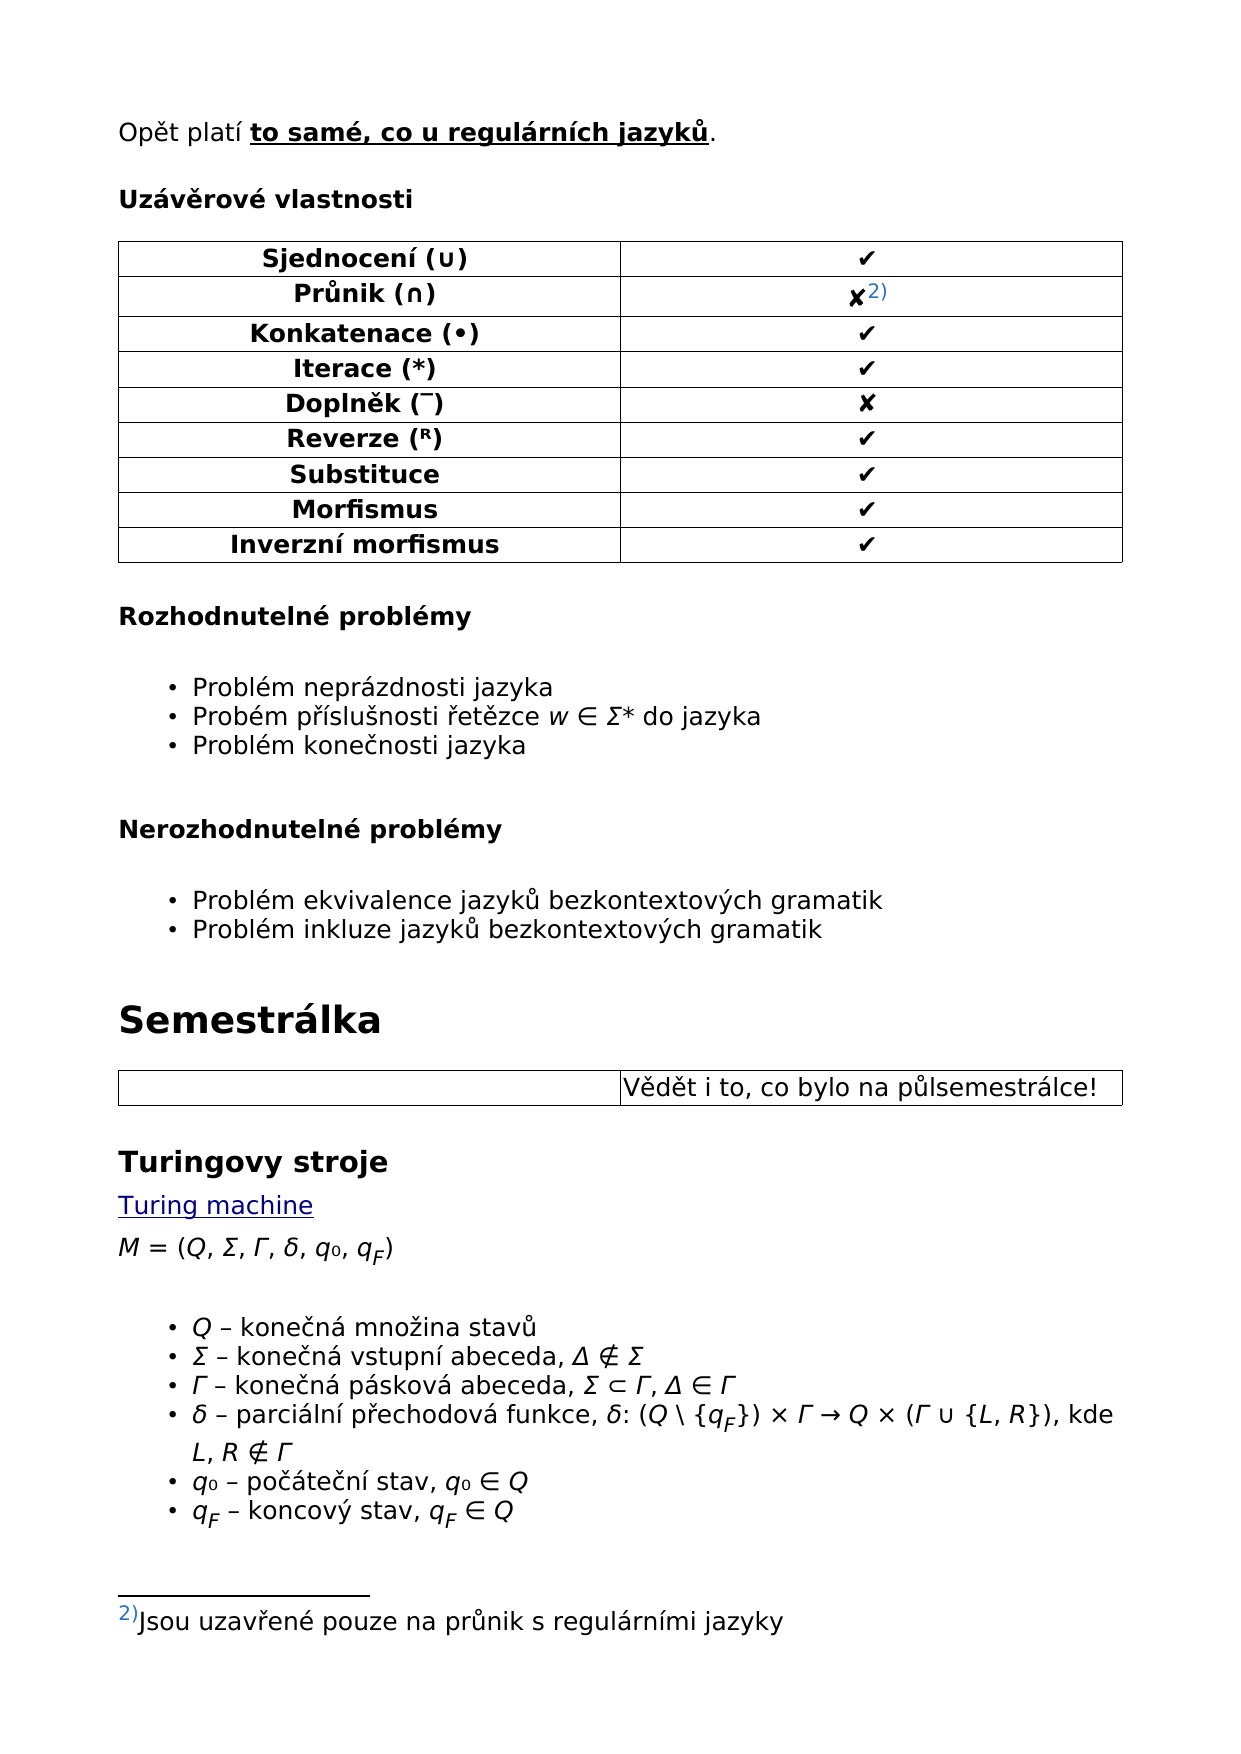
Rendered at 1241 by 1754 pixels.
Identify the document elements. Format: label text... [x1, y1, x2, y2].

table_header [119, 1071, 620, 1105]
subtitle Rozhodnutelné problémy [118, 602, 1122, 631]
list Q – konečná množina stavů [177, 1313, 1122, 1342]
list δ – parciální přechodová funkce, δ: (Q \ {qF}) × Γ → Q × (Γ ∪ {L, R}), kde L, R ∉ Γ [177, 1400, 1122, 1467]
list Σ – konečná vstupní abeceda, Δ ∉ Σ [177, 1342, 1122, 1371]
table_header ✔ [621, 242, 1122, 276]
table_cell ✔ [621, 528, 1122, 562]
list Problém ekvivalence jazyků bezkontextových gramatik [177, 886, 1122, 915]
list q₀ – počáteční stav, q₀ ∈ Q [177, 1467, 1122, 1496]
table_cell ✔ [621, 352, 1122, 387]
subtitle Nerozhodnutelné problémy [118, 815, 1122, 844]
list qF – koncový stav, qF ∈ Q [177, 1496, 1122, 1534]
table_cell Doplněk (‾) [119, 388, 620, 422]
subtitle Turingovy stroje [118, 1145, 1122, 1179]
table_cell ✔ [621, 317, 1122, 351]
table_cell Inverzní morfismus [119, 528, 620, 562]
subtitle Semestrálka [118, 999, 1122, 1043]
table_cell ✘ [621, 277, 1122, 316]
table_cell ✔ [621, 458, 1122, 492]
table_header Vědět i to, co bylo na půlsemestrálce! [621, 1071, 1122, 1105]
list Problém inkluze jazyků bezkontextových gramatik [177, 915, 1122, 944]
list Probém příslušnosti řetězce w ∈ Σ* do jazyka [177, 702, 1122, 731]
table_cell ✘ [621, 388, 1122, 422]
text M = (Q, Σ, Γ, δ, q₀, qF) [118, 1233, 1122, 1271]
table_cell ✔ [621, 423, 1122, 457]
text Opět platí to samé, co u regulárních jazyků. [118, 118, 1122, 147]
text Turing machine [118, 1191, 1122, 1221]
table_cell Konkatenace (•) [119, 317, 620, 351]
table_header Sjednocení (∪) [119, 242, 620, 276]
list Γ – konečná pásková abeceda, Σ ⊂ Γ, Δ ∈ Γ [177, 1371, 1122, 1400]
list Problém konečnosti jazyka [177, 731, 1122, 761]
table_cell Morfismus [119, 493, 620, 527]
subtitle Uzávěrové vlastnosti [118, 185, 1122, 214]
list Problém neprázdnosti jazyka [177, 673, 1122, 702]
table_cell Substituce [119, 458, 620, 492]
table_cell Reverze (ᴿ) [119, 423, 620, 457]
table_cell ✔ [621, 493, 1122, 527]
table_cell Iterace (*) [119, 352, 620, 387]
table_cell Průnik (∩) [119, 277, 620, 316]
